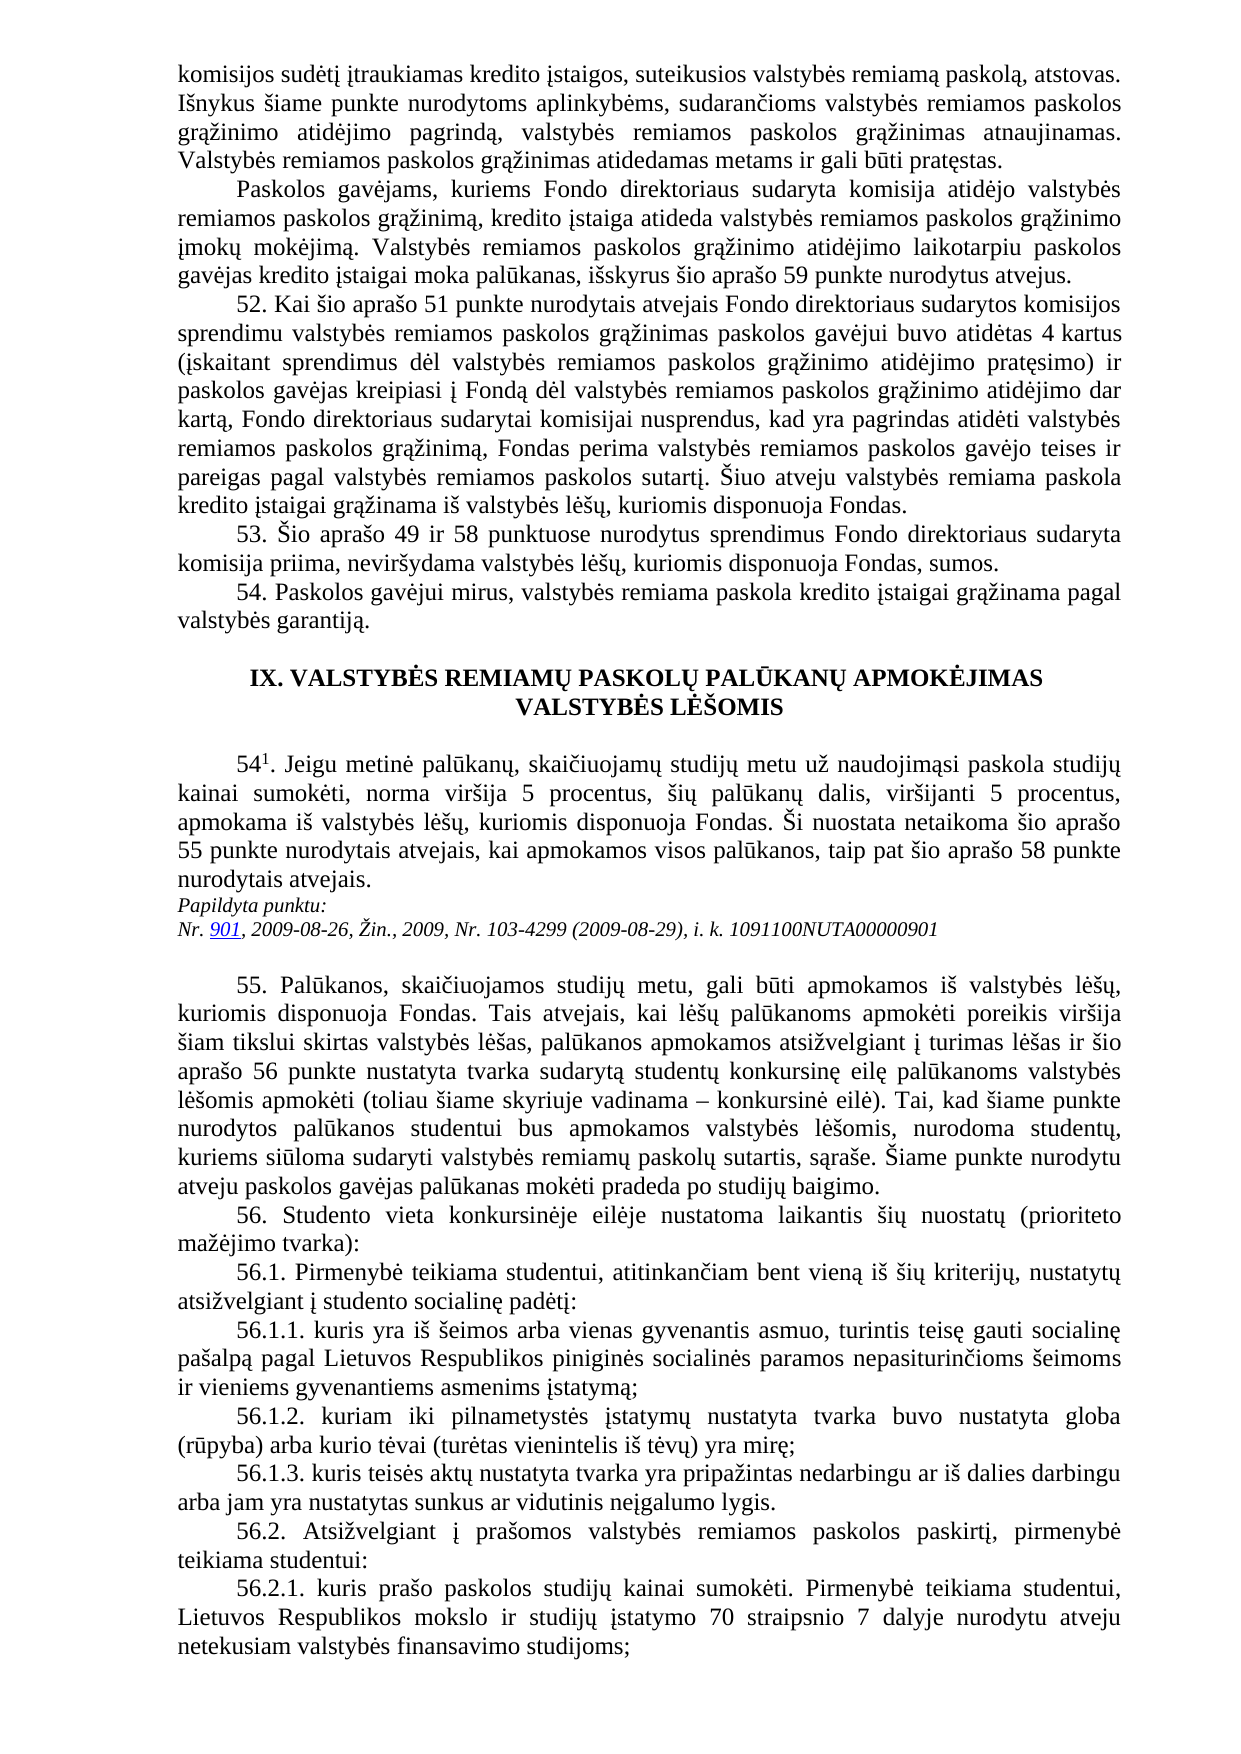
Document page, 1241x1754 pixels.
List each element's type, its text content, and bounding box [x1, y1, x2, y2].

text 55. Palūkanos, skaičiuojamos studijų metu, gali būti apmokamos iš valstybės lėšų, kuriomis disponuoja Fondas. Tais atvejais, kai lėšų palūkanoms apmokėti poreikis viršija šiam tikslui skirtas valstybės lėšas, palūkanos apmokamos atsižvelgiant į turimas lėšas ir šio aprašo 56 punkte nustatyta tvarka sudarytą studentų konkursinę eilę palūkanoms valstybės lėšomis apmokėti (toliau šiame skyriuje vadinama – konkursinė eilė). Tai, kad šiame punkte nurodytos palūkanos studentui bus apmokamos valstybės lėšomis, nurodoma studentų, kuriems siūloma sudaryti valstybės remiamų paskolų sutartis, sąraše. Šiame punkte nurodytu atveju paskolos gavėjas palūkanas mokėti pradeda po studijų baigimo. [177, 970, 1122, 1200]
text 56.1. Pirmenybė teikiama studentui, atitinkančiam bent vieną iš šių kriterijų, nustatytų atsižvelgiant į studento socialinę padėtį: [177, 1257, 1122, 1315]
text Nr. 901, 2009-08-26, Žin., 2009, Nr. 103-4299 (2009-08-29), i. k. 1091100NUTA00000901 [177, 917, 1122, 941]
text 52. Kai šio aprašo 51 punkte nurodytais atvejais Fondo direktoriaus sudarytos komisijos sprendimu valstybės remiamos paskolos grąžinimas paskolos gavėjui buvo atidėtas 4 kartus (įskaitant sprendimus dėl valstybės remiamos paskolos grąžinimo atidėjimo pratęsimo) ir paskolos gavėjas kreipiasi į Fondą dėl valstybės remiamos paskolos grąžinimo atidėjimo dar kartą, Fondo direktoriaus sudarytai komisijai nusprendus, kad yra pagrindas atidėti valstybės remiamos paskolos grąžinimą, Fondas perima valstybės remiamos paskolos gavėjo teises ir pareigas pagal valstybės remiamos paskolos sutartį. Šiuo atveju valstybės remiama paskola kredito įstaigai grąžinama iš valstybės lėšų, kuriomis disponuoja Fondas. [177, 289, 1122, 519]
text Papildyta punktu: [177, 893, 1122, 917]
text 56. Studento vieta konkursinėje eilėje nustatoma laikantis šių nuostatų (prioriteto mažėjimo tvarka): [177, 1200, 1122, 1257]
text 53. Šio aprašo 49 ir 58 punktuose nurodytus sprendimus Fondo direktoriaus sudaryta komisija priima, neviršydama valstybės lėšų, kuriomis disponuoja Fondas, sumos. [177, 519, 1122, 577]
text 56.2. Atsižvelgiant į prašomos valstybės remiamos paskolos paskirtį, pirmenybė teikiama studentui: [177, 1516, 1122, 1573]
text 56.1.2. kuriam iki pilnametystės įstatymų nustatyta tvarka buvo nustatyta globa (rūpyba) arba kurio tėvai (turėtas vienintelis iš tėvų) yra mirę; [177, 1401, 1122, 1458]
text 56.1.3. kuris teisės aktų nustatyta tvarka yra pripažintas nedarbingu ar iš dalies darbingu arba jam yra nustatytas sunkus ar vidutinis neįgalumo lygis. [177, 1458, 1122, 1516]
text 54. Paskolos gavėjui mirus, valstybės remiama paskola kredito įstaigai grąžinama pagal valstybės garantiją. [177, 577, 1122, 634]
text IX. VALSTYBĖS REMIAMŲ PASKOLŲ PALŪKANŲ APMOKĖJIMAS [177, 663, 1122, 692]
text 541. Jeigu metinė palūkanų, skaičiuojamų studijų metu už naudojimąsi paskola studijų kainai sumokėti, norma viršija 5 procentus, šių palūkanų dalis, viršijanti 5 procentus, apmokama iš valstybės lėšų, kuriomis disponuoja Fondas. Ši nuostata netaikoma šio aprašo 55 punkte nurodytais atvejais, kai apmokamos visos palūkanos, taip pat šio aprašo 58 punkte nurodytais atvejais. [177, 749, 1122, 893]
text VALSTYBĖS LĖŠOMIS [177, 692, 1122, 720]
text 56.1.1. kuris yra iš šeimos arba vienas gyvenantis asmuo, turintis teisę gauti socialinę pašalpą pagal Lietuvos Respublikos piniginės socialinės paramos nepasiturinčioms šeimoms ir vieniems gyvenantiems asmenims įstatymą; [177, 1315, 1122, 1401]
text Paskolos gavėjams, kuriems Fondo direktoriaus sudaryta komisija atidėjo valstybės remiamos paskolos grąžinimą, kredito įstaiga atideda valstybės remiamos paskolos grąžinimo įmokų mokėjimą. Valstybės remiamos paskolos grąžinimo atidėjimo laikotarpiu paskolos gavėjas kredito įstaigai moka palūkanas, išskyrus šio aprašo 59 punkte nurodytus atvejus. [177, 174, 1122, 289]
text 56.2.1. kuris prašo paskolos studijų kainai sumokėti. Pirmenybė teikiama studentui, Lietuvos Respublikos mokslo ir studijų įstatymo 70 straipsnio 7 dalyje nurodytu atveju netekusiam valstybės finansavimo studijoms; [177, 1573, 1122, 1660]
text komisijos sudėtį įtraukiamas kredito įstaigos, suteikusios valstybės remiamą paskolą, atstovas. Išnykus šiame punkte nurodytoms aplinkybėms, sudarančioms valstybės remiamos paskolos grąžinimo atidėjimo pagrindą, valstybės remiamos paskolos grąžinimas atnaujinamas. Valstybės remiamos paskolos grąžinimas atidedamas metams ir gali būti pratęstas. [177, 59, 1122, 174]
